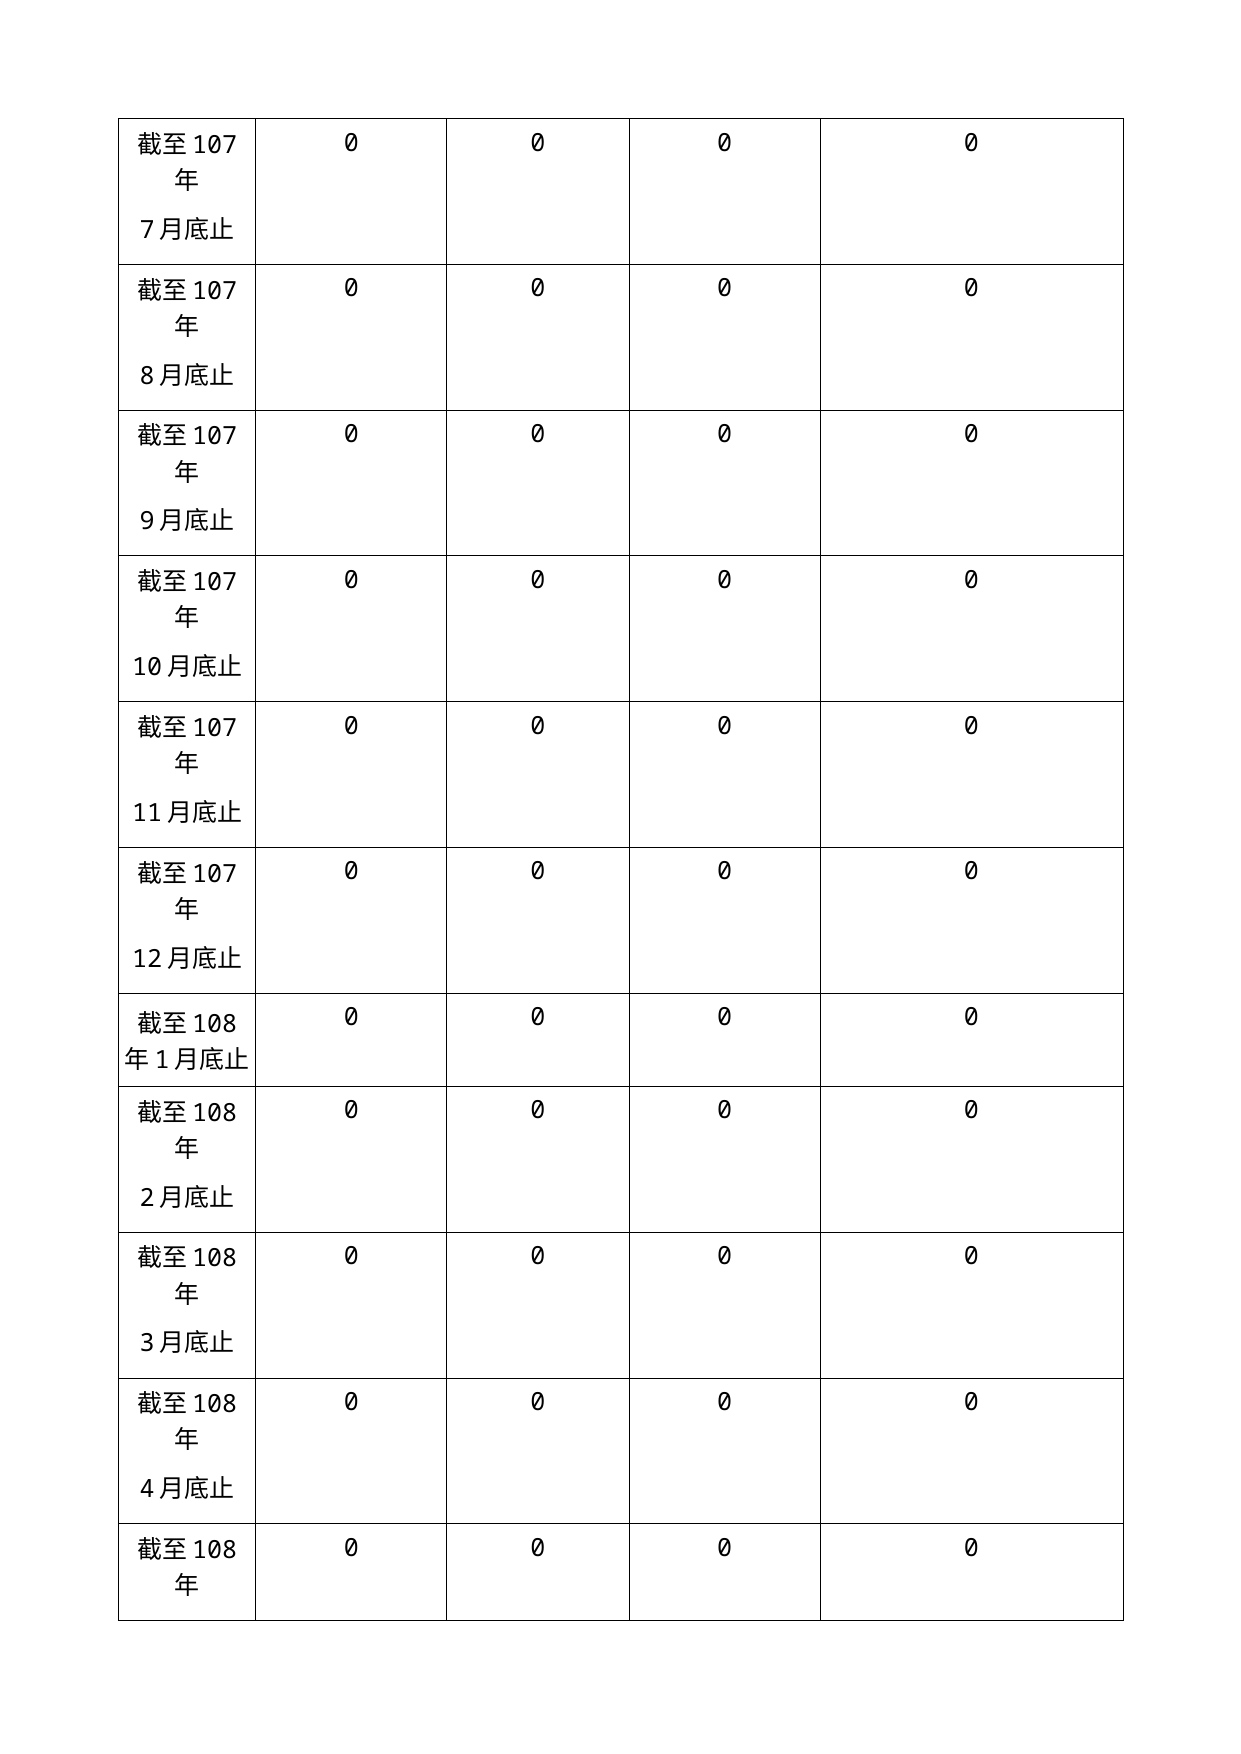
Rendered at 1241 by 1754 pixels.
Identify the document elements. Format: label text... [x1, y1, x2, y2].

table_cell 0 [630, 848, 820, 992]
table_cell 0 [630, 702, 820, 847]
table_cell 0 [256, 119, 446, 264]
table_cell 0 [447, 556, 629, 701]
table_cell 0 [630, 1087, 820, 1232]
table_cell 截至108年 3月底止 [119, 1233, 255, 1377]
table_cell 截至108年 4月底止 [119, 1379, 255, 1523]
table_cell 截至107年 10月底止 [119, 556, 255, 701]
table_cell 0 [821, 1379, 1123, 1523]
table_cell 0 [630, 1379, 820, 1523]
table_cell 截至108年 2月底止 [119, 1087, 255, 1232]
table_cell 0 [256, 1087, 446, 1232]
table_cell 0 [630, 1524, 820, 1620]
table_cell 截至107年 11月底止 [119, 702, 255, 847]
table_cell 截至108年1月底止 [119, 994, 255, 1086]
table_cell 0 [630, 119, 820, 264]
table_cell 0 [447, 1379, 629, 1523]
table_cell 0 [256, 1233, 446, 1377]
table_cell 0 [447, 1524, 629, 1620]
table_cell 0 [821, 119, 1123, 264]
table_cell 0 [821, 1087, 1123, 1232]
table_cell 0 [447, 119, 629, 264]
table_cell 0 [256, 1379, 446, 1523]
table_cell 0 [256, 411, 446, 555]
table_cell 0 [630, 411, 820, 555]
table_cell 0 [821, 411, 1123, 555]
table_cell 0 [630, 1233, 820, 1377]
table_cell 截至107年 8月底止 [119, 265, 255, 409]
table_cell 0 [447, 411, 629, 555]
table_cell 0 [630, 994, 820, 1086]
table_cell 0 [821, 1524, 1123, 1620]
table_cell 0 [821, 556, 1123, 701]
table_cell 0 [447, 1087, 629, 1232]
table_cell 0 [821, 1233, 1123, 1377]
table_cell 0 [256, 556, 446, 701]
table_cell 0 [256, 1524, 446, 1620]
table_cell 截至108年 [119, 1524, 255, 1620]
table_cell 0 [821, 994, 1123, 1086]
table_cell 0 [630, 265, 820, 409]
table_cell 0 [821, 265, 1123, 409]
table_cell 0 [821, 702, 1123, 847]
table_cell 0 [256, 265, 446, 409]
table_cell 0 [447, 265, 629, 409]
table_cell 0 [447, 702, 629, 847]
table_cell 0 [256, 994, 446, 1086]
table_cell 0 [821, 848, 1123, 992]
table_cell 0 [447, 848, 629, 992]
table_cell 0 [447, 1233, 629, 1377]
table_cell 0 [256, 848, 446, 992]
table_cell 截至107年 12月底止 [119, 848, 255, 992]
table_cell 0 [256, 702, 446, 847]
table_cell 0 [447, 994, 629, 1086]
table_cell 0 [630, 556, 820, 701]
table_cell 截至107年 7月底止 [119, 119, 255, 264]
table_cell 截至107年 9月底止 [119, 411, 255, 555]
